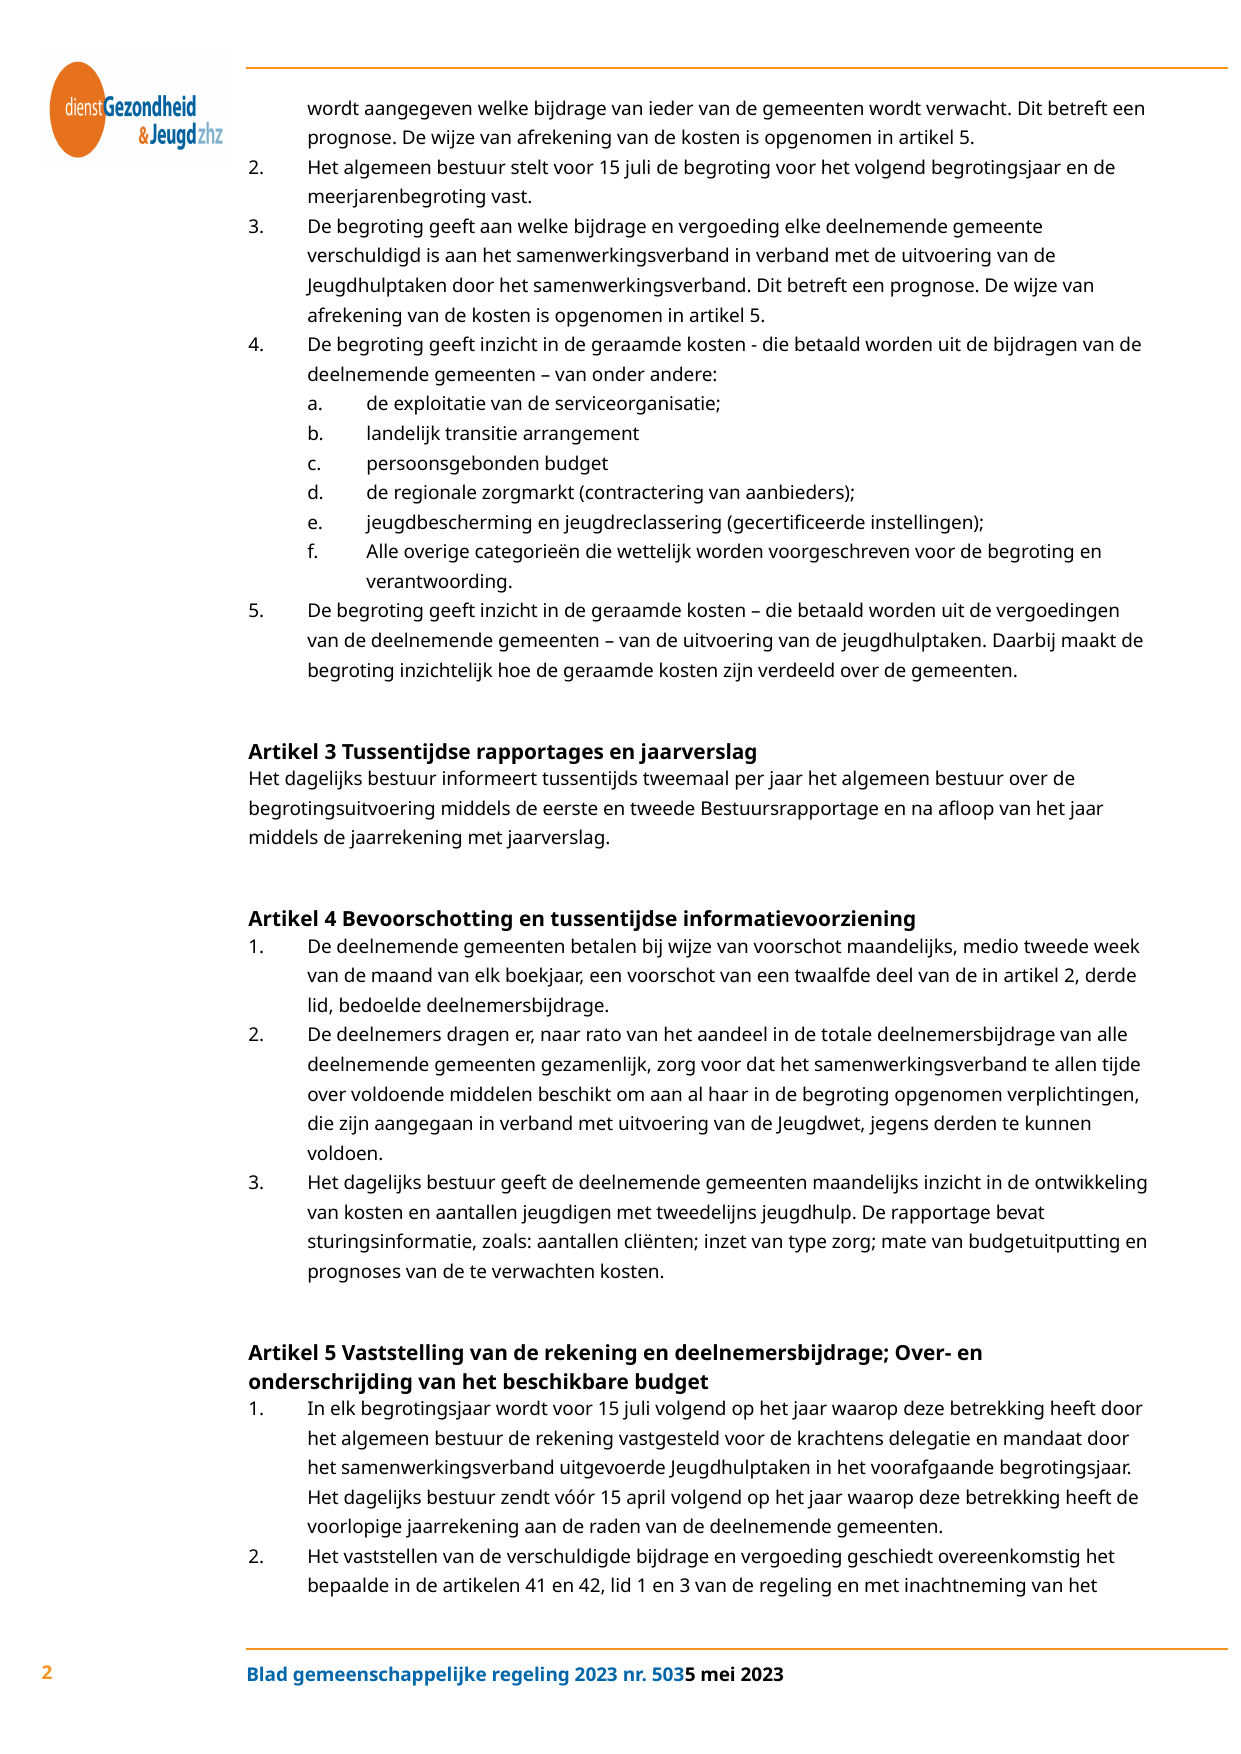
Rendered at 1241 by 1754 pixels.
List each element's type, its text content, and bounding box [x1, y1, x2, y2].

list In elk begrotingsjaar wordt voor 15 juli volgend op het jaar waarop deze betrekking heeft door het algemeen bestuur de rekening vastgesteld voor de krachtens delegatie en mandaat door het samenwerkingsverband uitgevoerde Jeugdhulptaken in het voorafgaande begrotingsjaar. Het dagelijks bestuur zendt vóór 15 april volgend op het jaar waarop deze betrekking heeft de voorlopige jaarrekening aan de raden van de deelnemende gemeenten. [248, 1395, 1152, 1539]
text Artikel 3 Tussentijdse rapportages en jaarverslag [248, 737, 1152, 765]
list de regionale zorgmarkt (contractering van aanbieders); [307, 479, 1152, 505]
list De begroting geeft inzicht in de geraamde kosten – die betaald worden uit de vergoedingen van de deelnemende gemeenten – van de uitvoering van de jeugdhulptaken. Daarbij maakt de begroting inzichtelijk hoe de geraamde kosten zijn verdeeld over de gemeenten. [248, 598, 1152, 683]
list de exploitatie van de serviceorganisatie; [307, 391, 1152, 416]
list wordt aangegeven welke bijdrage van ieder van de gemeenten wordt verwacht. Dit betreft een prognose. De wijze van afrekening van de kosten is opgenomen in artikel 5. [248, 95, 1152, 150]
text Het dagelijks bestuur informeert tussentijds tweemaal per jaar het algemeen bestuur over de begrotingsuitvoering middels de eerste en tweede Bestuursrapportage en na afloop van het jaar middels de jaarrekening met jaarverslag. [248, 765, 1152, 850]
text Artikel 5 Vaststelling van de rekening en deelnemersbijdrage; Over- en onderschrijding van het beschikbare budget [248, 1338, 1152, 1395]
list De begroting geeft inzicht in de geraamde kosten - die betaald worden uit de bijdragen van de deelnemende gemeenten – van onder andere: [248, 331, 1152, 387]
list De begroting geeft aan welke bijdrage en vergoeding elke deelnemende gemeente verschuldigd is aan het samenwerkingsverband in verband met de uitvoering van de Jeugdhulptaken door het samenwerkingsverband. Dit betreft een prognose. De wijze van afrekening van de kosten is opgenomen in artikel 5. [248, 213, 1152, 328]
list De deelnemers dragen er, naar rato van het aandeel in de totale deelnemersbijdrage van alle deelnemende gemeenten gezamenlijk, zorg voor dat het samenwerkingsverband te allen tijde over voldoende middelen beschikt om aan al haar in de begroting opgenomen verplichtingen, die zijn aangegaan in verband met uitvoering van de Jeugdwet, jegens derden te kunnen voldoen. [248, 1022, 1152, 1166]
list persoonsgebonden budget [307, 450, 1152, 476]
list Het dagelijks bestuur geeft de deelnemende gemeenten maandelijks inzicht in de ontwikkeling van kosten en aantallen jeugdigen met tweedelijns jeugdhulp. De rapportage bevat sturingsinformatie, zoals: aantallen cliënten; inzet van type zorg; mate van budgetuitputting en prognoses van de te verwachten kosten. [248, 1169, 1152, 1284]
list landelijk transitie arrangement [307, 420, 1152, 446]
list Het vaststellen van de verschuldigde bijdrage en vergoeding geschiedt overeenkomstig het bepaalde in de artikelen 41 en 42, lid 1 en 3 van de regeling en met inachtneming van het [248, 1543, 1152, 1598]
picture [41, 47, 231, 172]
list Het algemeen bestuur stelt voor 15 juli de begroting voor het volgend begrotingsjaar en de meerjarenbegroting vast. [248, 154, 1152, 209]
list jeugdbescherming en jeugdreclassering (gecertificeerde instellingen); [307, 509, 1152, 535]
list De deelnemende gemeenten betalen bij wijze van voorschot maandelijks, medio tweede week van de maand van elk boekjaar, een voorschot van een twaalfde deel van de in artikel 2, derde lid, bedoelde deelnemersbijdrage. [248, 933, 1152, 1018]
text Artikel 4 Bevoorschotting en tussentijdse informatievoorziening [248, 904, 1152, 933]
list Alle overige categorieën die wettelijk worden voorgeschreven voor de begroting en verantwoording. [307, 538, 1152, 594]
